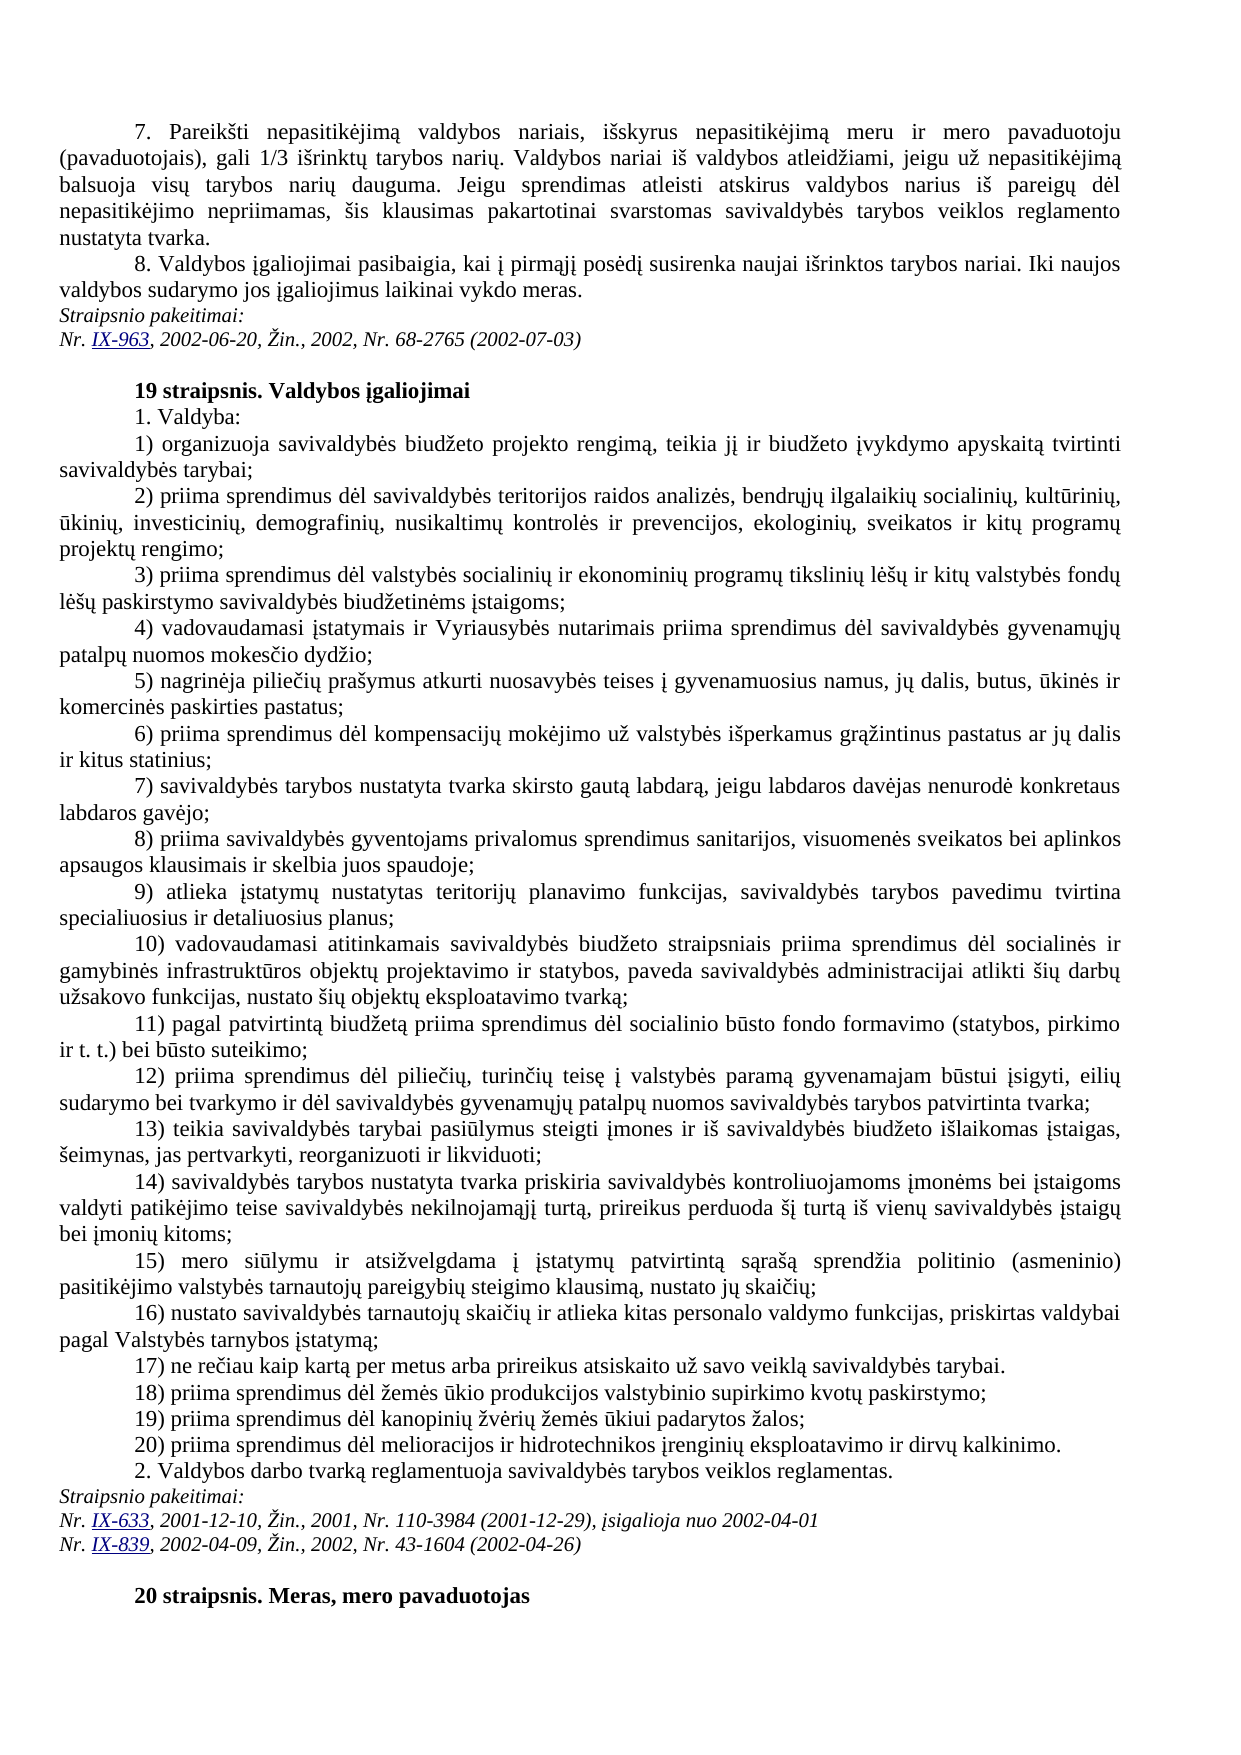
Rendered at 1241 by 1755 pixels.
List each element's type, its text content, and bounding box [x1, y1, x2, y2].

text 3) priima sprendimus dėl valstybės socialinių ir ekonominių programų tikslinių lėšų ir kitų valstybės fondų lėšų paskirstymo savivaldybės biudžetinėms įstaigoms; [59, 562, 1122, 614]
text Nr. IX-633, 2001-12-10, Žin., 2001, Nr. 110-3984 (2001-12-29), įsigalioja nuo 2002-04-01 [59, 1508, 1122, 1532]
text 10) vadovaudamasi atitinkamais savivaldybės biudžeto straipsniais priima sprendimus dėl socialinės ir gamybinės infrastruktūros objektų projektavimo ir statybos, paveda savivaldybės administracijai atlikti šių darbų užsakovo funkcijas, nustato šių objektų eksploatavimo tvarką; [59, 931, 1122, 1009]
text 19) priima sprendimus dėl kanopinių žvėrių žemės ūkiui padarytos žalos; [59, 1405, 1122, 1431]
text 16) nustato savivaldybės tarnautojų skaičių ir atlieka kitas personalo valdymo funkcijas, priskirtas valdybai pagal Valstybės tarnybos įstatymą; [59, 1299, 1122, 1352]
text 9) atlieka įstatymų nustatytas teritorijų planavimo funkcijas, savivaldybės tarybos pavedimu tvirtina specialiuosius ir detaliuosius planus; [59, 878, 1122, 931]
text 7. Pareikšti nepasitikėjimą valdybos nariais, išskyrus nepasitikėjimą meru ir mero pavaduotoju (pavaduotojais), gali 1/3 išrinktų tarybos narių. Valdybos nariai iš valdybos atleidžiami, jeigu už nepasitikėjimą balsuoja visų tarybos narių dauguma. Jeigu sprendimas atleisti atskirus valdybos narius iš pareigų dėl nepasitikėjimo nepriimamas, šis klausimas pakartotinai svarstomas savivaldybės tarybos veiklos reglamento nustatyta tvarka. [59, 118, 1122, 250]
text 12) priima sprendimus dėl piliečių, turinčių teisę į valstybės paramą gyvenamajam būstui įsigyti, eilių sudarymo bei tvarkymo ir dėl savivaldybės gyvenamųjų patalpų nuomos savivaldybės tarybos patvirtinta tvarka; [59, 1062, 1122, 1115]
text 18) priima sprendimus dėl žemės ūkio produkcijos valstybinio supirkimo kvotų paskirstymo; [59, 1378, 1122, 1405]
text 15) mero siūlymu ir atsižvelgdama į įstatymų patvirtintą sąrašą sprendžia politinio (asmeninio) pasitikėjimo valstybės tarnautojų pareigybių steigimo klausimą, nustato jų skaičių; [59, 1247, 1122, 1299]
text 4) vadovaudamasi įstatymais ir Vyriausybės nutarimais priima sprendimus dėl savivaldybės gyvenamųjų patalpų nuomos mokesčio dydžio; [59, 614, 1122, 667]
text 2. Valdybos darbo tvarką reglamentuoja savivaldybės tarybos veiklos reglamentas. [59, 1458, 1122, 1484]
text 7) savivaldybės tarybos nustatyta tvarka skirsto gautą labdarą, jeigu labdaros davėjas nenurodė konkretaus labdaros gavėjo; [59, 772, 1122, 825]
text 19 straipsnis. Valdybos įgaliojimai [59, 377, 1122, 403]
text 17) ne rečiau kaip kartą per metus arba prireikus atsiskaito už savo veiklą savivaldybės tarybai. [59, 1352, 1122, 1378]
text Straipsnio pakeitimai: [59, 303, 1122, 327]
text 2) priima sprendimus dėl savivaldybės teritorijos raidos analizės, bendrųjų ilgalaikių socialinių, kultūrinių, ūkinių, investicinių, demografinių, nusikaltimų kontrolės ir prevencijos, ekologinių, sveikatos ir kitų programų projektų rengimo; [59, 482, 1122, 562]
text 13) teikia savivaldybės tarybai pasiūlymus steigti įmones ir iš savivaldybės biudžeto išlaikomas įstaigas, šeimynas, jas pertvarkyti, reorganizuoti ir likviduoti; [59, 1115, 1122, 1168]
text 5) nagrinėja piliečių prašymus atkurti nuosavybės teises į gyvenamuosius namus, jų dalis, butus, ūkinės ir komercinės paskirties pastatus; [59, 667, 1122, 720]
text Nr. IX-963, 2002-06-20, Žin., 2002, Nr. 68-2765 (2002-07-03) [59, 327, 1122, 351]
text 20) priima sprendimus dėl melioracijos ir hidrotechnikos įrenginių eksploatavimo ir dirvų kalkinimo. [59, 1431, 1122, 1458]
text 14) savivaldybės tarybos nustatyta tvarka priskiria savivaldybės kontroliuojamoms įmonėms bei įstaigoms valdyti patikėjimo teise savivaldybės nekilnojamąjį turtą, prireikus perduoda šį turtą iš vienų savivaldybės įstaigų bei įmonių kitoms; [59, 1168, 1122, 1247]
text 8. Valdybos įgaliojimai pasibaigia, kai į pirmąjį posėdį susirenka naujai išrinktos tarybos nariai. Iki naujos valdybos sudarymo jos įgaliojimus laikinai vykdo meras. [59, 250, 1122, 303]
text Nr. IX-839, 2002-04-09, Žin., 2002, Nr. 43-1604 (2002-04-26) [59, 1532, 1122, 1556]
text 6) priima sprendimus dėl kompensacijų mokėjimo už valstybės išperkamus grąžintinus pastatus ar jų dalis ir kitus statinius; [59, 720, 1122, 772]
text 20 straipsnis. Meras, mero pavaduotojas [59, 1582, 1122, 1609]
text 8) priima savivaldybės gyventojams privalomus sprendimus sanitarijos, visuomenės sveikatos bei aplinkos apsaugos klausimais ir skelbia juos spaudoje; [59, 825, 1122, 878]
text Straipsnio pakeitimai: [59, 1484, 1122, 1508]
text 11) pagal patvirtintą biudžetą priima sprendimus dėl socialinio būsto fondo formavimo (statybos, pirkimo ir t. t.) bei būsto suteikimo; [59, 1009, 1122, 1062]
text 1) organizuoja savivaldybės biudžeto projekto rengimą, teikia jį ir biudžeto įvykdymo apyskaitą tvirtinti savivaldybės tarybai; [59, 430, 1122, 482]
text 1. Valdyba: [59, 403, 1122, 430]
